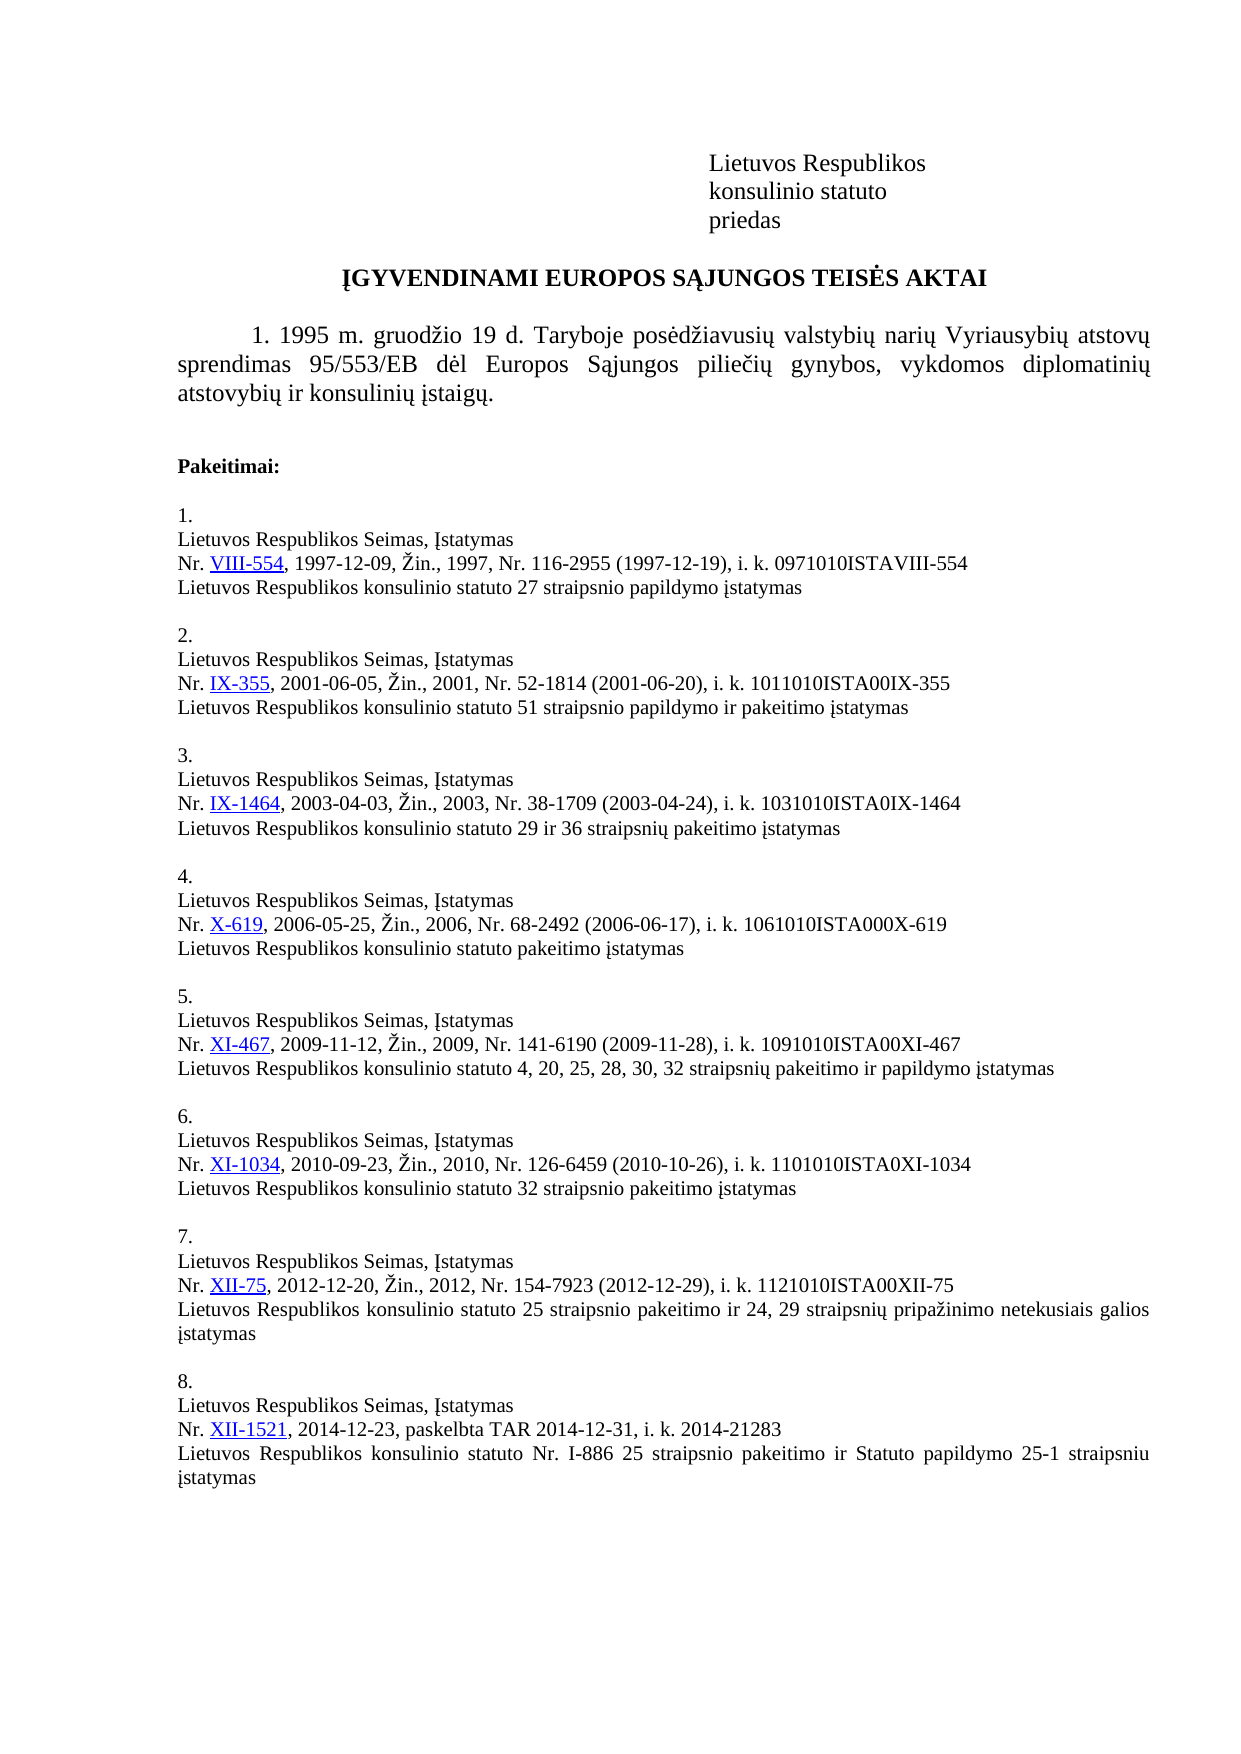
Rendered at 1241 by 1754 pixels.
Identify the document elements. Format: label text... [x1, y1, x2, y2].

text Lietuvos Respublikos Seimas, Įstatymas [177, 1393, 1152, 1417]
text Lietuvos Respublikos konsulinio statuto 29 ir 36 straipsnių pakeitimo įstatymas [177, 815, 1152, 839]
text Nr. IX-1464, 2003-04-03, Žin., 2003, Nr. 38-1709 (2003-04-24), i. k. 1031010ISTA0IX-1464 [177, 791, 1152, 815]
text 4. [177, 863, 1152, 888]
text Lietuvos Respublikos [177, 148, 1152, 176]
text Pakeitimai: [177, 454, 1152, 478]
text 1. 1995 m. gruodžio 19 d. Taryboje posėdžiavusių valstybių narių Vyriausybių atstovų sprendimas 95/553/EB dėl Europos Sąjungos piliečių gynybos, vykdomos diplomatinių atstovybių ir konsulinių įstaigų. [177, 320, 1152, 406]
text Lietuvos Respublikos Seimas, Įstatymas [177, 888, 1152, 912]
text 6. [177, 1104, 1152, 1128]
text Lietuvos Respublikos konsulinio statuto Nr. I-886 25 straipsnio pakeitimo ir Statuto papildymo 25-1 straipsniu įstatymas [177, 1441, 1152, 1489]
text Lietuvos Respublikos Seimas, Įstatymas [177, 1128, 1152, 1152]
text 5. [177, 984, 1152, 1008]
text 8. [177, 1369, 1152, 1393]
text Nr. XI-467, 2009-11-12, Žin., 2009, Nr. 141-6190 (2009-11-28), i. k. 1091010ISTA00XI-467 [177, 1032, 1152, 1056]
text 2. [177, 623, 1152, 647]
text Nr. XII-75, 2012-12-20, Žin., 2012, Nr. 154-7923 (2012-12-29), i. k. 1121010ISTA00XII-75 [177, 1273, 1152, 1297]
text Lietuvos Respublikos Seimas, Įstatymas [177, 1248, 1152, 1273]
text konsulinio statuto [177, 176, 1152, 205]
text Lietuvos Respublikos konsulinio statuto 51 straipsnio papildymo ir pakeitimo įstatymas [177, 695, 1152, 719]
text Nr. IX-355, 2001-06-05, Žin., 2001, Nr. 52-1814 (2001-06-20), i. k. 1011010ISTA00IX-355 [177, 671, 1152, 695]
text Lietuvos Respublikos Seimas, Įstatymas [177, 1008, 1152, 1032]
text Lietuvos Respublikos Seimas, Įstatymas [177, 767, 1152, 791]
text ĮGYVENDINAMI EUROPOS SĄJUNGOS TEISĖS AKTAI [177, 263, 1152, 291]
text Nr. XI-1034, 2010-09-23, Žin., 2010, Nr. 126-6459 (2010-10-26), i. k. 1101010ISTA0XI-1034 [177, 1152, 1152, 1176]
text Lietuvos Respublikos konsulinio statuto 4, 20, 25, 28, 30, 32 straipsnių pakeitimo ir papildymo įstatymas [177, 1056, 1152, 1080]
text Lietuvos Respublikos konsulinio statuto 32 straipsnio pakeitimo įstatymas [177, 1176, 1152, 1200]
text 3. [177, 743, 1152, 767]
text Lietuvos Respublikos konsulinio statuto 25 straipsnio pakeitimo ir 24, 29 straipsnių pripažinimo netekusiais galios įstatymas [177, 1297, 1152, 1345]
text 7. [177, 1224, 1152, 1248]
text Nr. VIII-554, 1997-12-09, Žin., 1997, Nr. 116-2955 (1997-12-19), i. k. 0971010ISTAVIII-554 [177, 551, 1152, 575]
text Lietuvos Respublikos Seimas, Įstatymas [177, 527, 1152, 551]
text priedas [177, 205, 1152, 234]
text Nr. XII-1521, 2014-12-23, paskelbta TAR 2014-12-31, i. k. 2014-21283 [177, 1417, 1152, 1441]
text Nr. X-619, 2006-05-25, Žin., 2006, Nr. 68-2492 (2006-06-17), i. k. 1061010ISTA000X-619 [177, 912, 1152, 936]
text Lietuvos Respublikos konsulinio statuto pakeitimo įstatymas [177, 936, 1152, 960]
text 1. [177, 503, 1152, 527]
text Lietuvos Respublikos konsulinio statuto 27 straipsnio papildymo įstatymas [177, 575, 1152, 599]
text Lietuvos Respublikos Seimas, Įstatymas [177, 647, 1152, 671]
